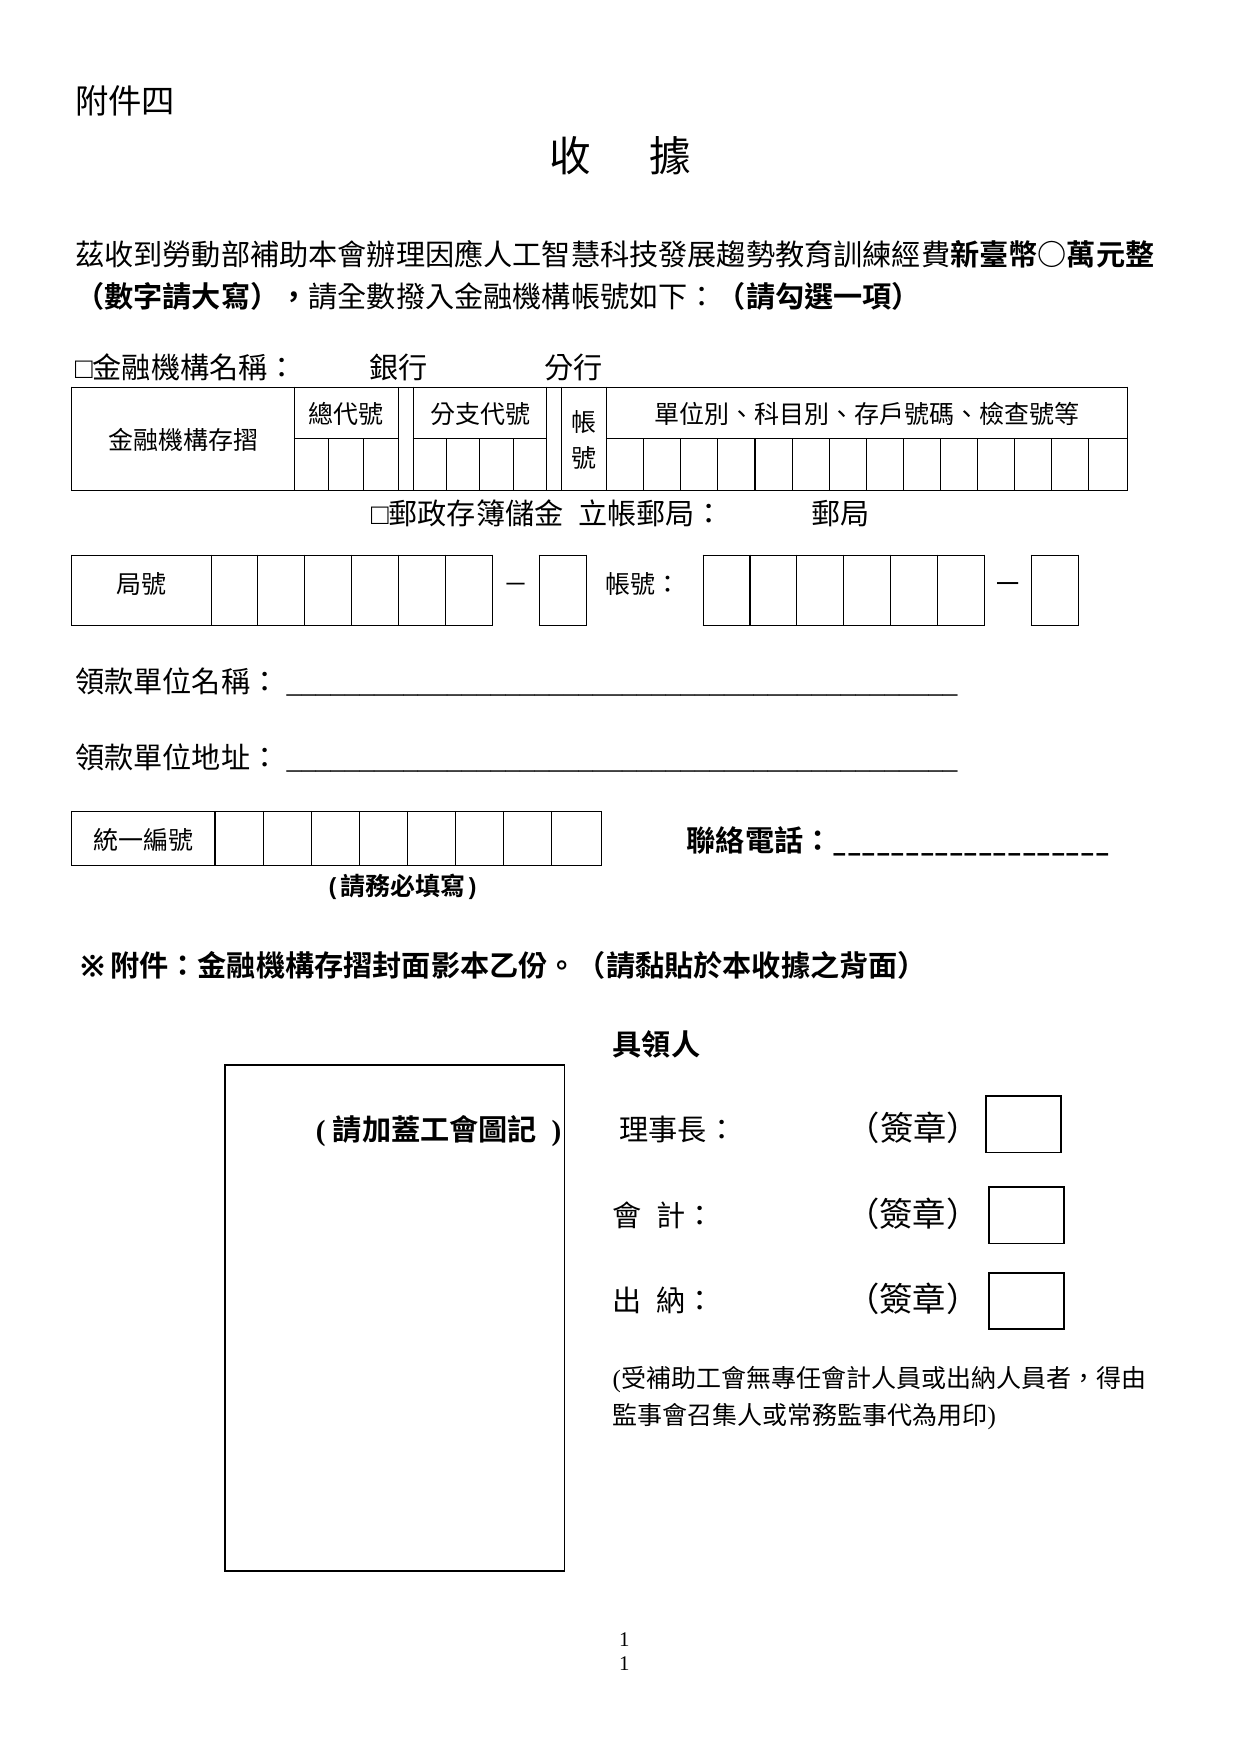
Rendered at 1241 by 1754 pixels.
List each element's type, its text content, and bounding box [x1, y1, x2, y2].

table_header [751, 556, 796, 624]
table_header [456, 812, 503, 865]
table_header [547, 388, 561, 490]
table_cell [941, 439, 977, 490]
table_header 帳號： [587, 555, 703, 624]
table_header 局號 [72, 556, 211, 624]
table_header 帳 號 [562, 388, 606, 490]
text 會 計： （簽章） [612, 1187, 988, 1236]
text ( 請加蓋工會圖記 ) [226, 1102, 564, 1150]
table_header [938, 556, 984, 624]
table_header [264, 812, 311, 865]
table_cell [607, 439, 643, 490]
table_header [844, 556, 890, 624]
table_cell [514, 439, 546, 490]
text 出 納： （簽章） [612, 1273, 988, 1321]
table_header [258, 556, 304, 624]
table_cell [414, 439, 446, 490]
table_cell [1052, 439, 1088, 490]
table_header 金融機構存摺 [72, 388, 294, 490]
table_header [212, 556, 257, 624]
table_cell [447, 439, 479, 490]
table_cell [295, 439, 328, 490]
table_header [1079, 555, 1125, 624]
text 領款單位地址： ______________________________________________ [75, 735, 1165, 777]
text 聯絡電話：___________________ [686, 817, 1194, 859]
text 附件四 [75, 75, 1165, 123]
table_header [704, 556, 749, 624]
table_header [1032, 556, 1078, 624]
table_header 單位別、科目別、存戶號碼、檢查號等 [607, 388, 1127, 438]
table_header [360, 812, 407, 865]
table_cell [1015, 439, 1051, 490]
table_cell [978, 439, 1014, 490]
text [1065, 1187, 1165, 1236]
table_header [399, 556, 445, 624]
text □金融機構名稱： 銀行 分行 [75, 344, 1165, 387]
text □郵政存簿儲金 立帳郵局： 郵局 [75, 491, 1165, 533]
text 領款單位名稱： ______________________________________________ [75, 659, 1165, 701]
text [1065, 1273, 1165, 1321]
table_cell [329, 439, 363, 490]
table_header 分支代號 [414, 388, 546, 438]
table_header － [493, 555, 539, 624]
table_header [216, 812, 263, 865]
table_cell [867, 439, 903, 490]
table_header [891, 556, 937, 624]
table_cell [830, 439, 866, 490]
table_cell [480, 439, 513, 490]
text ※附件：金融機構存摺封面影本乙份。（請黏貼於本收據之背面） [75, 942, 1165, 984]
table_header [408, 812, 455, 865]
table_header 統一編號 [72, 812, 214, 865]
table_cell [756, 439, 792, 490]
table_header [504, 812, 551, 865]
table_header [312, 812, 359, 865]
table_header [540, 556, 586, 624]
text 理事長： （簽章） [565, 1102, 985, 1150]
text [75, 1102, 224, 1150]
table_cell [904, 439, 940, 490]
text (請務必填寫) [75, 866, 1165, 902]
table_cell [364, 439, 398, 490]
table_cell [1089, 439, 1127, 490]
table_header 總代號 [295, 388, 398, 438]
table_header [352, 556, 398, 624]
text 收 據 [75, 123, 1165, 183]
table_cell [718, 439, 754, 490]
table_header [399, 388, 413, 490]
table_header [305, 556, 351, 624]
table_header [552, 812, 601, 865]
table_header [797, 556, 843, 624]
text (受補助工會無專任會計人員或出納人員者，得由監事會召集人或常務監事代為用印) [612, 1359, 1165, 1431]
table_cell [793, 439, 829, 490]
text [1062, 1102, 1165, 1150]
table_cell [644, 439, 680, 490]
table_header － [985, 555, 1031, 624]
table_cell [681, 439, 717, 490]
table_header [446, 556, 492, 624]
text 茲收到勞動部補助本會辦理因應人工智慧科技發展趨勢教育訓練經費新臺幣○萬元整（數字請大寫），請全數撥入金融機構帳號如下：（請勾選一項） [75, 231, 1165, 316]
text 具領人 [612, 1022, 1165, 1064]
